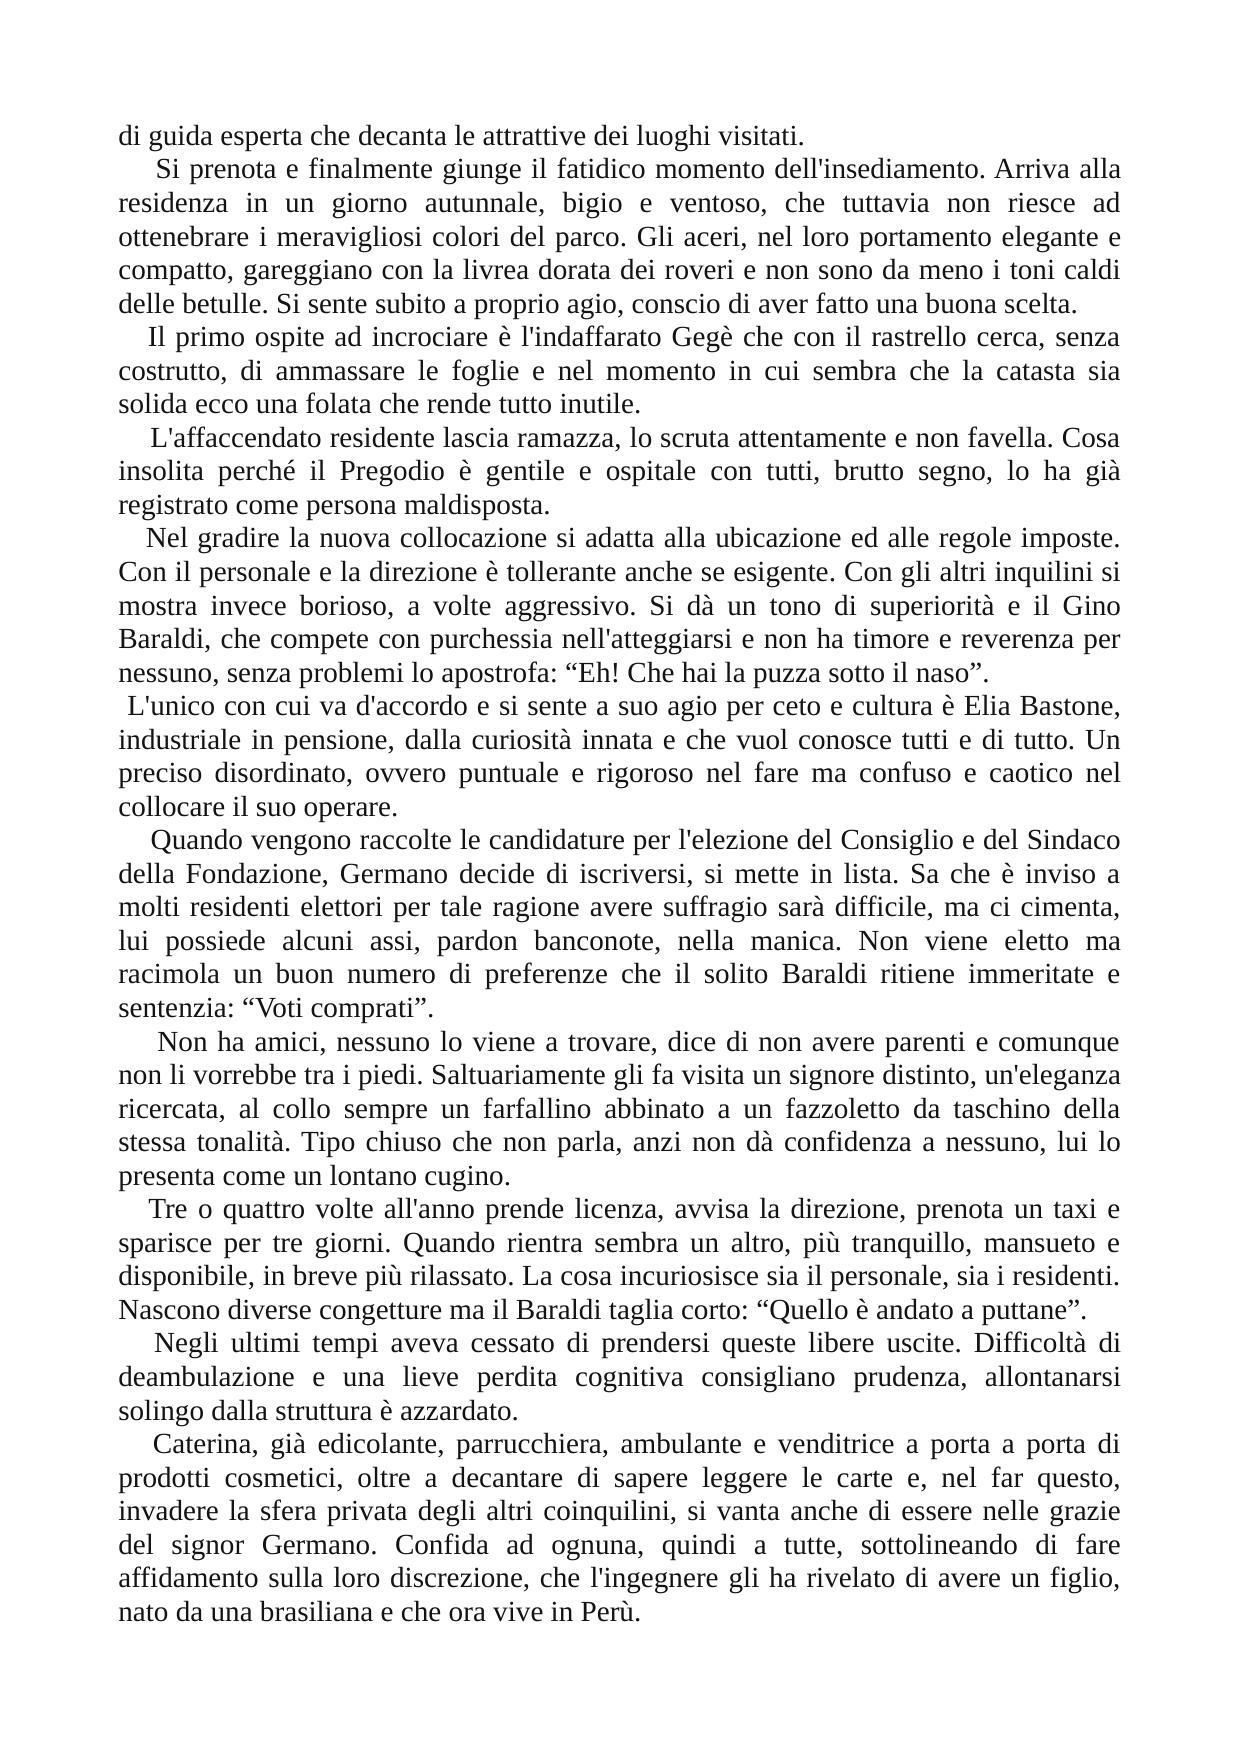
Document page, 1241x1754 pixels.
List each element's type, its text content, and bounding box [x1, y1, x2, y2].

text Non ha amici, nessuno lo viene a trovare, dice di non avere parenti e comunque non li vorrebbe tra i piedi. Saltuariamente gli fa visita un signore distinto, un'eleganza ricercata, al collo sempre un farfallino abbinato a un fazzoletto da taschino della stessa tonalità. Tipo chiuso che non parla, anzi non dà confidenza a nessuno, lui lo presenta come un lontano cugino. [118, 1024, 1122, 1191]
text di guida esperta che decanta le attrattive dei luoghi visitati. [118, 118, 1122, 152]
text Quando vengono raccolte le candidature per l'elezione del Consiglio e del Sindaco della Fondazione, Germano decide di iscriversi, si mette in lista. Sa che è inviso a molti residenti elettori per tale ragione avere suffragio sarà difficile, ma ci cimenta, lui possiede alcuni assi, pardon banconote, nella manica. Non viene eletto ma racimola un buon numero di preferenze che il solito Baraldi ritiene immeritate e sentenzia: “Voti comprati”. [118, 822, 1122, 1024]
text Negli ultimi tempi aveva cessato di prendersi queste libere uscite. Difficoltà di deambulazione e una lieve perdita cognitiva consigliano prudenza, allontanarsi solingo dalla struttura è azzardato. [118, 1326, 1122, 1426]
text L'unico con cui va d'accordo e si sente a suo agio per ceto e cultura è Elia Bastone, industriale in pensione, dalla curiosità innata e che vuol conosce tutti e di tutto. Un preciso disordinato, ovvero puntuale e rigoroso nel fare ma confuso e caotico nel collocare il suo operare. [118, 688, 1122, 822]
text Caterina, già edicolante, parrucchiera, ambulante e venditrice a porta a porta di prodotti cosmetici, oltre a decantare di sapere leggere le carte e, nel far questo, invadere la sfera privata degli altri coinquilini, si vanta anche di essere nelle grazie del signor Germano. Confida ad ognuna, quindi a tutte, sottolineando di fare affidamento sulla loro discrezione, che l'ingegnere gli ha rivelato di avere un figlio, nato da una brasiliana e che ora vive in Perù. [118, 1426, 1122, 1627]
text L'affaccendato residente lascia ramazza, lo scruta attentamente e non favella. Cosa insolita perché il Pregodio è gentile e ospitale con tutti, brutto segno, lo ha già registrato come persona maldisposta. [118, 420, 1122, 521]
text Tre o quattro volte all'anno prende licenza, avvisa la direzione, prenota un taxi e sparisce per tre giorni. Quando rientra sembra un altro, più tranquillo, mansueto e disponibile, in breve più rilassato. La cosa incuriosisce sia il personale, sia i residenti. Nascono diverse congetture ma il Baraldi taglia corto: “Quello è andato a puttane”. [118, 1191, 1122, 1326]
text Si prenota e finalmente giunge il fatidico momento dell'insediamento. Arriva alla residenza in un giorno autunnale, bigio e ventoso, che tuttavia non riesce ad ottenebrare i meravigliosi colori del parco. Gli aceri, nel loro portamento elegante e compatto, gareggiano con la livrea dorata dei roveri e non sono da meno i toni caldi delle betulle. Si sente subito a proprio agio, conscio di aver fatto una buona scelta. [118, 152, 1122, 319]
text Il primo ospite ad incrociare è l'indaffarato Gegè che con il rastrello cerca, senza costrutto, di ammassare le foglie e nel momento in cui sembra che la catasta sia solida ecco una folata che rende tutto inutile. [118, 319, 1122, 420]
text Nel gradire la nuova collocazione si adatta alla ubicazione ed alle regole imposte. Con il personale e la direzione è tollerante anche se esigente. Con gli altri inquilini si mostra invece borioso, a volte aggressivo. Si dà un tono di superiorità e il Gino Baraldi, che compete con purchessia nell'atteggiarsi e non ha timore e reverenza per nessuno, senza problemi lo apostrofa: “Eh! Che hai la puzza sotto il naso”. [118, 521, 1122, 688]
